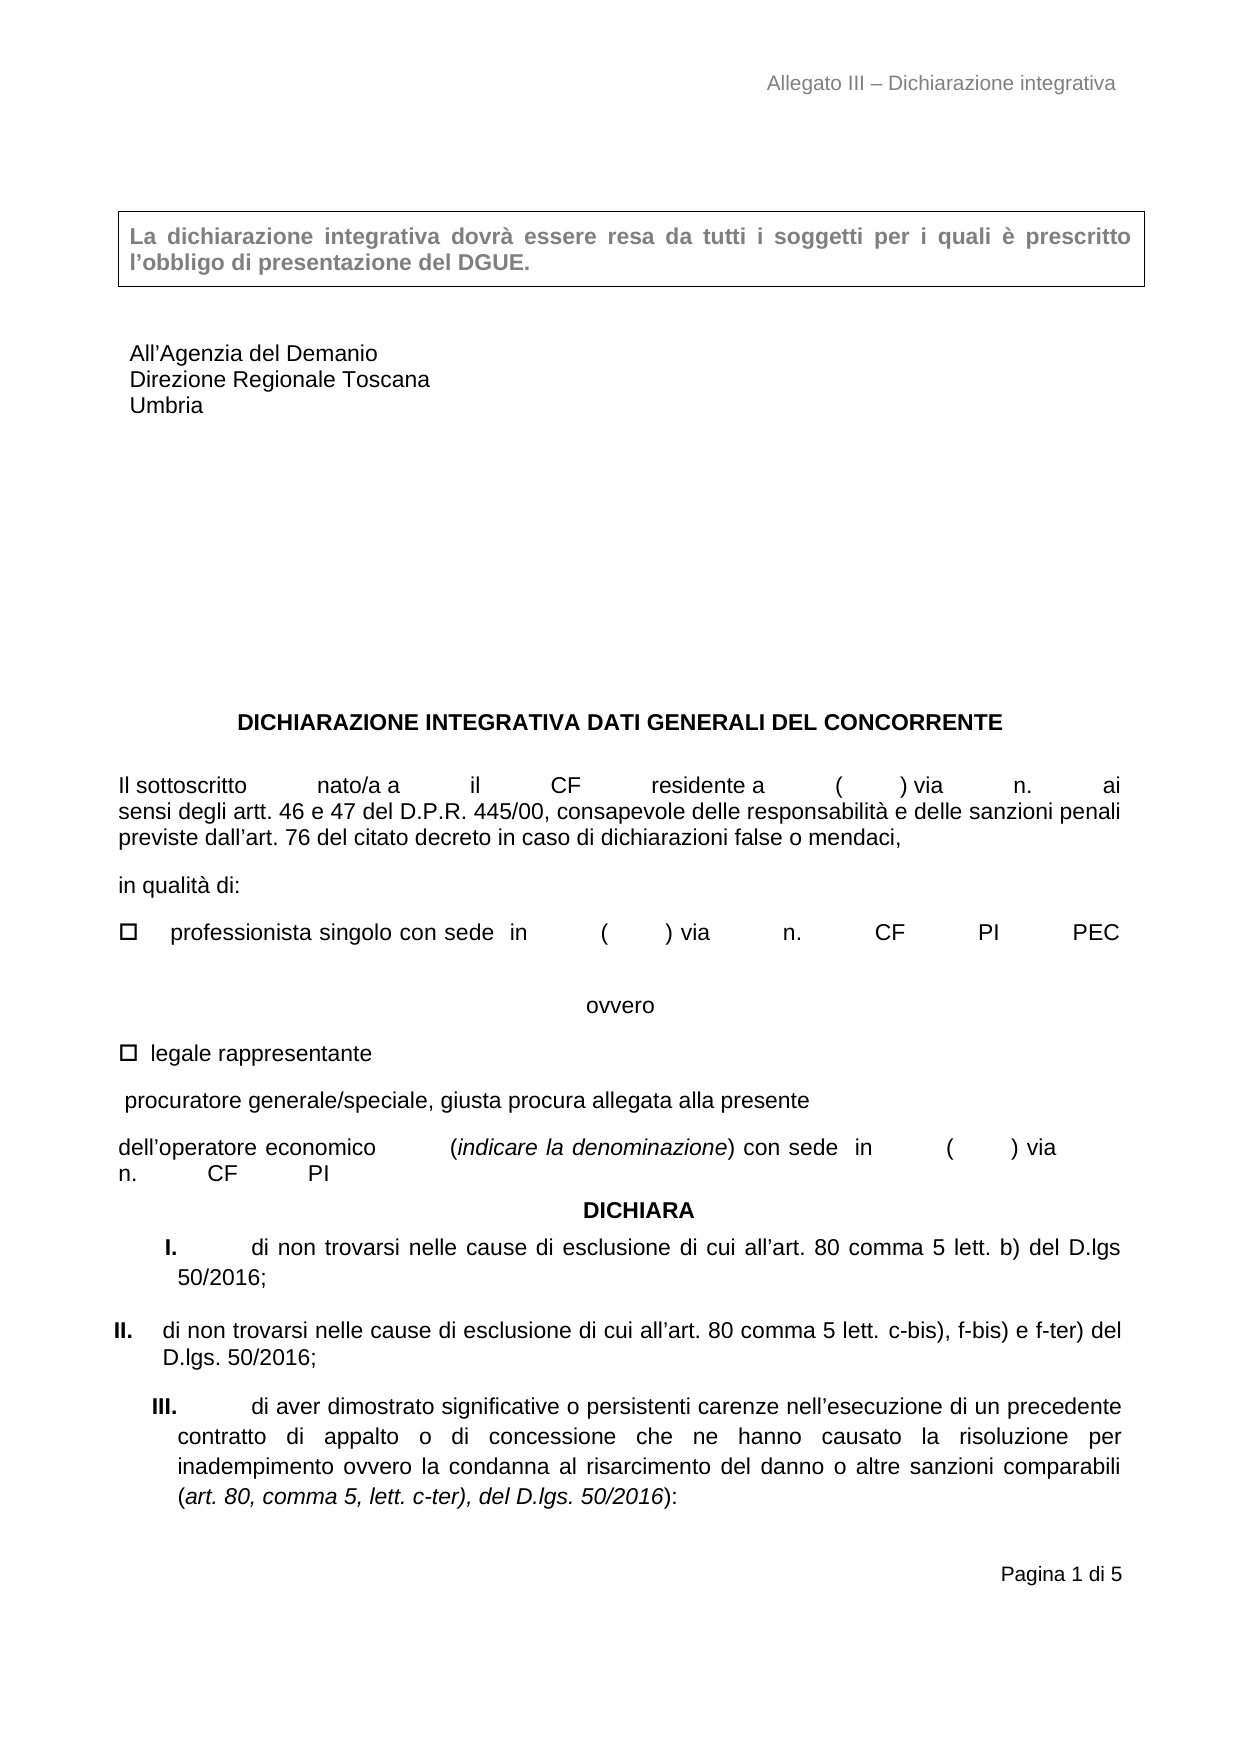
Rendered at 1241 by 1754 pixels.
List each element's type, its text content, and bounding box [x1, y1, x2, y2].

text in qualità di: [118, 872, 1122, 898]
text Il sottoscritto nato/a a il CF residente a ( ) via n. ai sensi degli artt. 46 e 47 del D.P.R. 445/00, consapevole delle responsabilità e delle sanzioni penali previste dall’art. 76 del citato decreto in caso di dichiarazioni false o mendaci, [118, 772, 1122, 851]
table_cell All’Agenzia del Demanio Direzione Regionale Toscana Umbria [118, 313, 461, 419]
table_cell [461, 313, 482, 419]
list di aver dimostrato significative o persistenti carenze nell’esecuzione di un precedente contratto di appalto o di concessione che ne hanno causato la risoluzione per inadempimento ovvero la condanna al risarcimento del danno o altre sanzioni comparabili (art. 80, comma 5, lett. c-ter), del D.lgs. 50/2016): [177, 1393, 1122, 1510]
list di non trovarsi nelle cause di esclusione di cui all’art. 80 comma 5 lett. c-bis), f-bis) e f-ter) del D.lgs. 50/2016; [133, 1317, 1122, 1370]
text legale rappresentante [118, 1039, 1122, 1066]
table_header [118, 287, 139, 313]
text  professionista singolo con sede in ( ) via n. CF PI PEC [118, 919, 1122, 971]
text procuratore generale/speciale, giusta procura allegata alla presente [118, 1087, 1122, 1113]
text ovvero [118, 992, 1122, 1019]
table_header [140, 287, 482, 313]
table_header La dichiarazione integrativa dovrà essere resa da tutti i soggetti per i quali è prescritto l’obbligo di presentazione del DGUE. [119, 212, 1144, 286]
text DICHIARAZIONE INTEGRATIVA DATI GENERALI DEL CONCORRENTE [118, 708, 1122, 735]
text DICHIARA [156, 1197, 1122, 1223]
text dell’operatore economico (indicare la denominazione) con sede in ( ) via n. CF PI [118, 1134, 1122, 1187]
list di non trovarsi nelle cause di esclusione di cui all’art. 80 comma 5 lett. b) del D.lgs 50/2016; [177, 1234, 1122, 1290]
